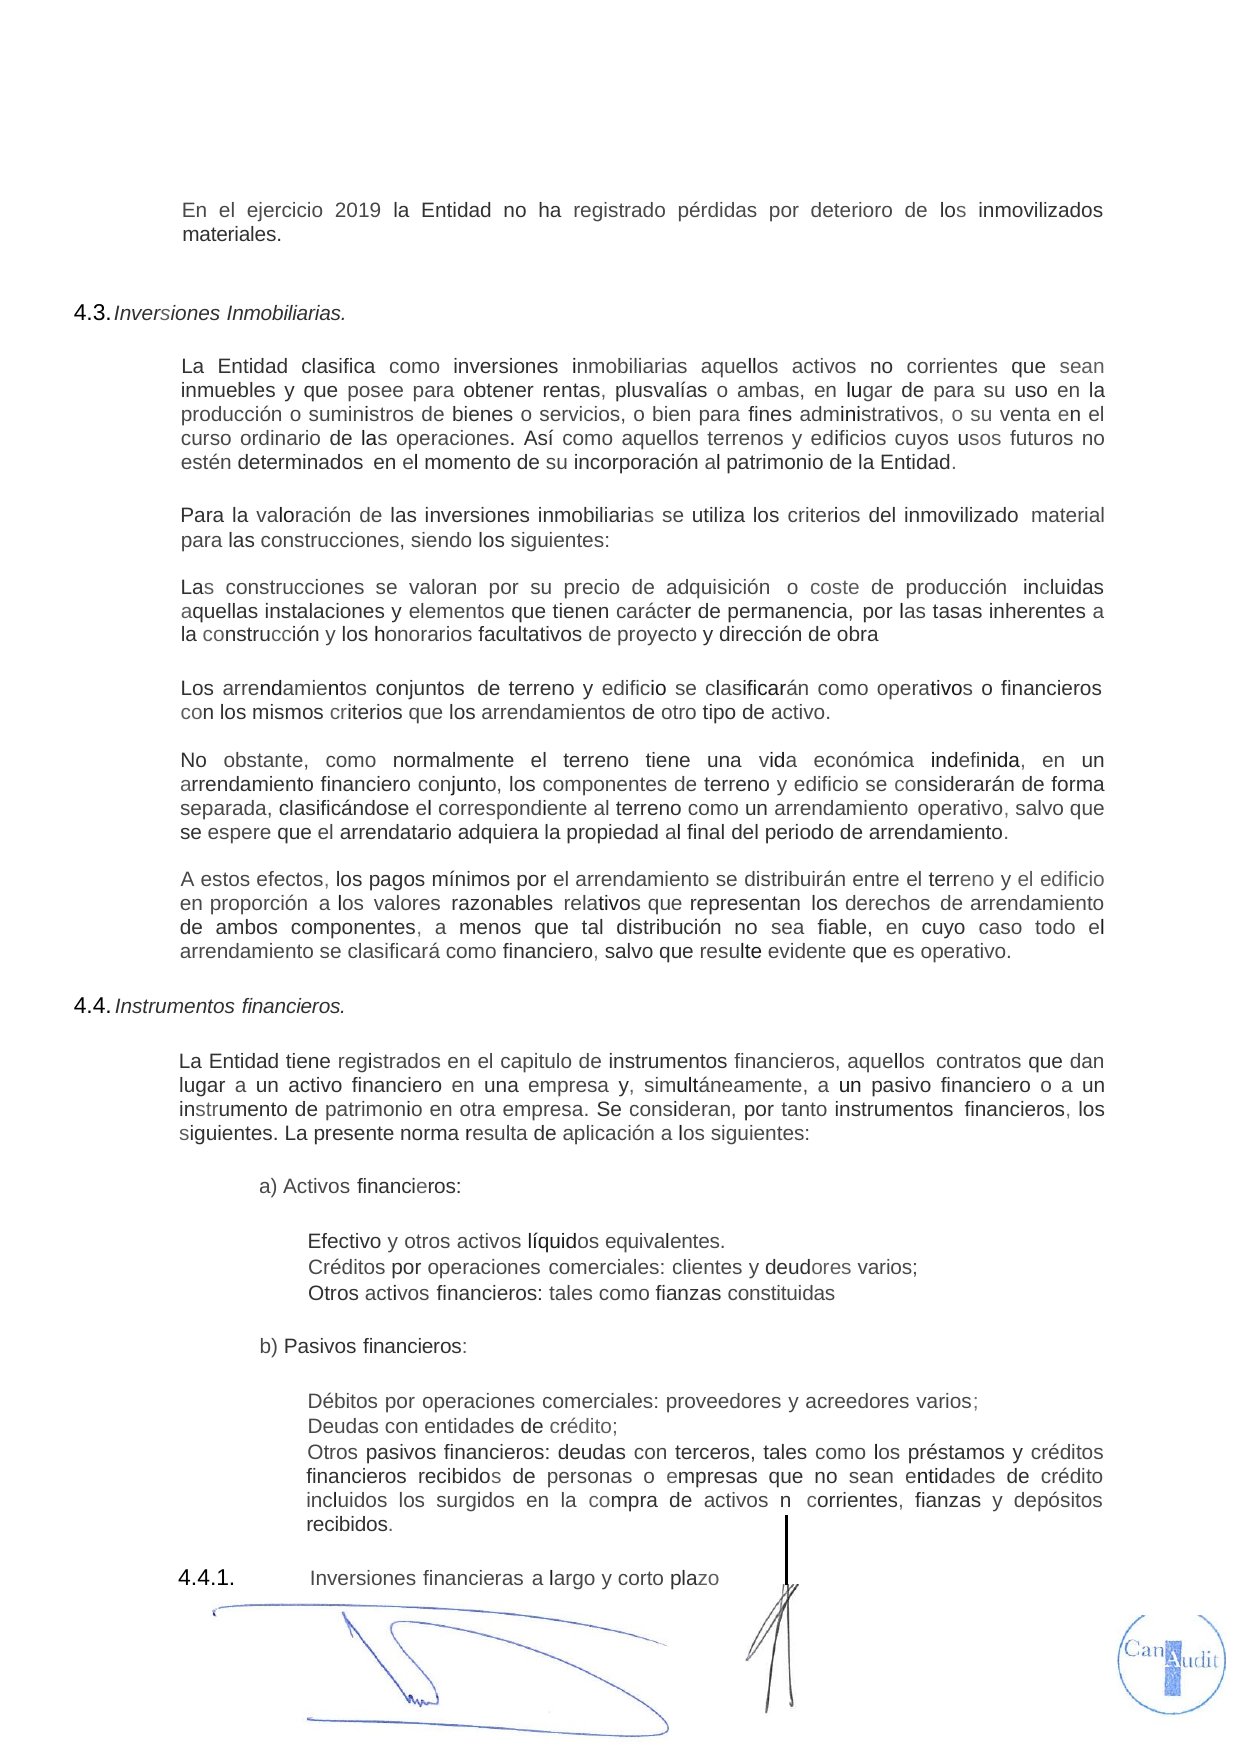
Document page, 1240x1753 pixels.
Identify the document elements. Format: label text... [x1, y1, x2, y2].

text Débitos por operaciones comerciales: proveedores y acreedores varios; Deudas con entidades de crédito; [307, 1389, 979, 1438]
text Créditos por operaciones comerciales: clientes y deudores varios; [308, 1254, 1239, 1278]
text A estos efectos, los pagos mínimos por el arrendamiento se distribuirán entre el terreno y el edificio en proporción a los valores razonables relativos que representan los derechos de arrendamiento de ambos componentes, a menos que tal distribución no sea fiable, en cuyo caso todo el arrendamiento se clasificará como financiero, salvo que resulte evidente que es operativo. [179, 867, 1105, 963]
text La Entidad clasifica como inversiones inmobiliarias aquellos activos no corrientes que sean inmuebles y que posee para obtener rentas, plusvalías o ambas, en lugar de para su uso en la producción o suministros de bienes o servicios, o bien para fines administrativos, o su venta en el curso ordinario de las operaciones. Así como aquellos terrenos y edificios cuyos usos futuros no estén determinados en el momento de su incorporación al patrimonio de la Entidad. [181, 354, 1105, 474]
text Las construcciones se valoran por su precio de adquisición o coste de producción incluidas aquellas instalaciones y elementos que tienen carácter de permanencia, por las tasas inherentes a la construcción y los honorarios facultativos de proyecto y dirección de obra [180, 576, 1104, 646]
text Para la valoración de las inversiones inmobiliarias se utiliza los criterios del inmovilizado material para las construcciones, siendo los siguientes: [180, 503, 1105, 552]
list Inversiones financieras a largo y corto plazo [178, 1564, 785, 1590]
text La Entidad tiene registrados en el capitulo de instrumentos financieros, aquellos contratos que dan lugar a un activo financiero en una empresa y, simultáneamente, a un pasivo financiero o a un instrumento de patrimonio en otra empresa. Se consideran, por tanto instrumentos financieros, los siguientes. La presente norma resulta de aplicación a los siguientes: [179, 1049, 1105, 1144]
list [788, 1564, 1239, 1590]
list Activos financieros: [74, 1174, 461, 1198]
text En el ejercicio 2019 la Entidad no ha registrado pérdidas por deterioro de los inmovilizados materiales. [182, 197, 1103, 246]
list Inversiones Inmobiliarias. [74, 299, 461, 325]
text Otros activos financieros: tales como fianzas constituidas [308, 1281, 1239, 1305]
text Los arrendamientos conjuntos de terreno y edificio se clasificarán como operativos o financieros con los mismos criterios que los arrendamientos de otro tipo de activo. [180, 675, 1103, 724]
text Efectivo y otros activos líquidos equivalentes. [307, 1229, 1239, 1253]
text Otros pasivos financieros: deudas con terceros, tales como los préstamos y créditos financieros recibidos de personas o empresas que no sean entidades de crédito incluidos los surgidos en la compra de activos n corrientes, fianzas y depósitos recibidos. [306, 1439, 1103, 1535]
list Instrumentos financieros. [74, 992, 456, 1019]
text No obstante, como normalmente el terreno tiene una vida económica indefinida, en un arrendamiento financiero conjunto, los componentes de terreno y edificio se considerarán de forma separada, clasificándose el correspondiente al terreno como un arrendamiento operativo, salvo que se espere que el arrendatario adquiera la propiedad al final del periodo de arrendamiento. [180, 748, 1105, 843]
list Pasivos financieros: [74, 1334, 467, 1358]
